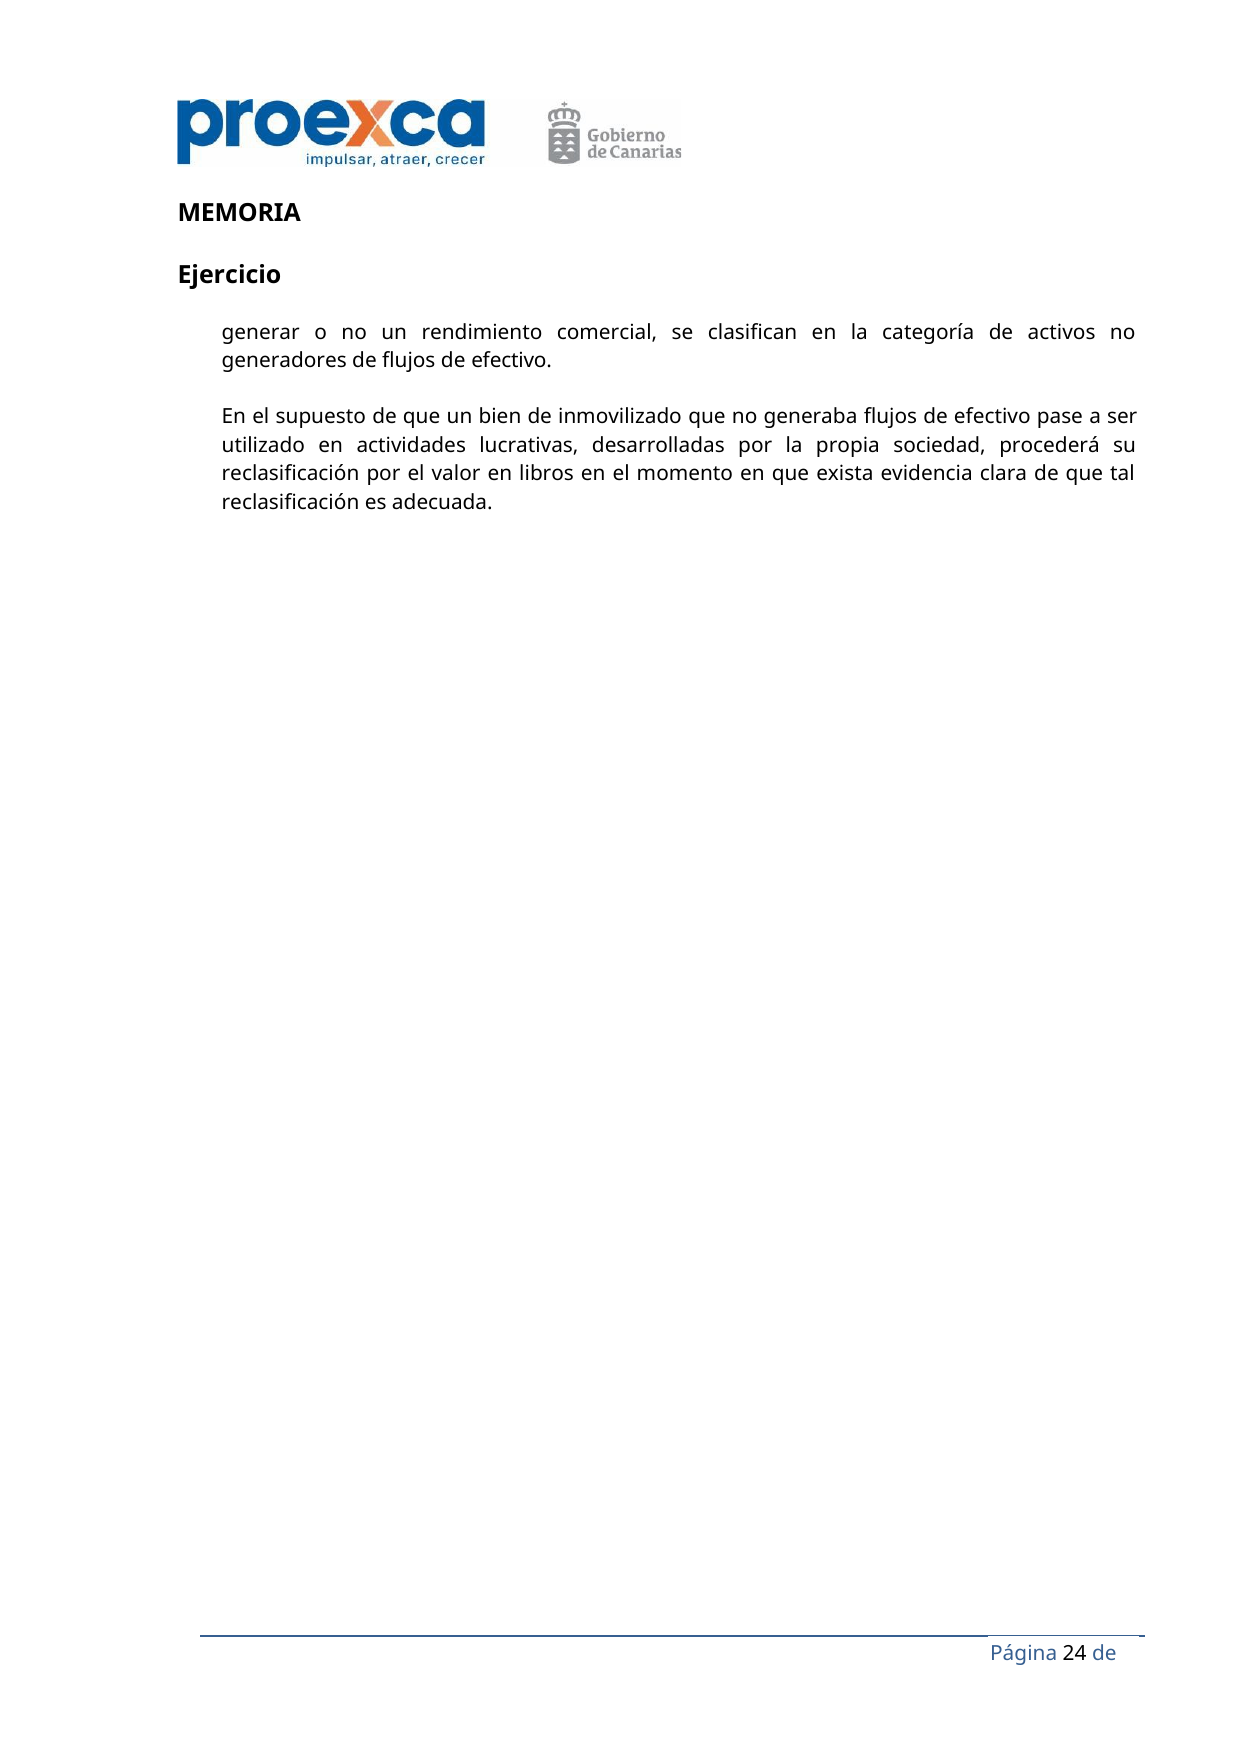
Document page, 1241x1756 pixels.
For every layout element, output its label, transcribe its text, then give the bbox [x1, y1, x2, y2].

text En el supuesto de que un bien de inmovilizado que no generaba flujos de efectivo pase a ser utilizado en actividades lucrativas, desarrolladas por la propia sociedad, procederá su reclasificación por el valor en libros en el momento en que exista evidencia clara de que tal reclasificación es adecuada. [221, 401, 1137, 515]
text La Sociedad, en los casos en que no está claro la finalidad principal de poseer un activo es generar o no un rendimiento comercial, se clasifican en la categoría de activos no generadores de flujos de efectivo. [221, 317, 1137, 374]
